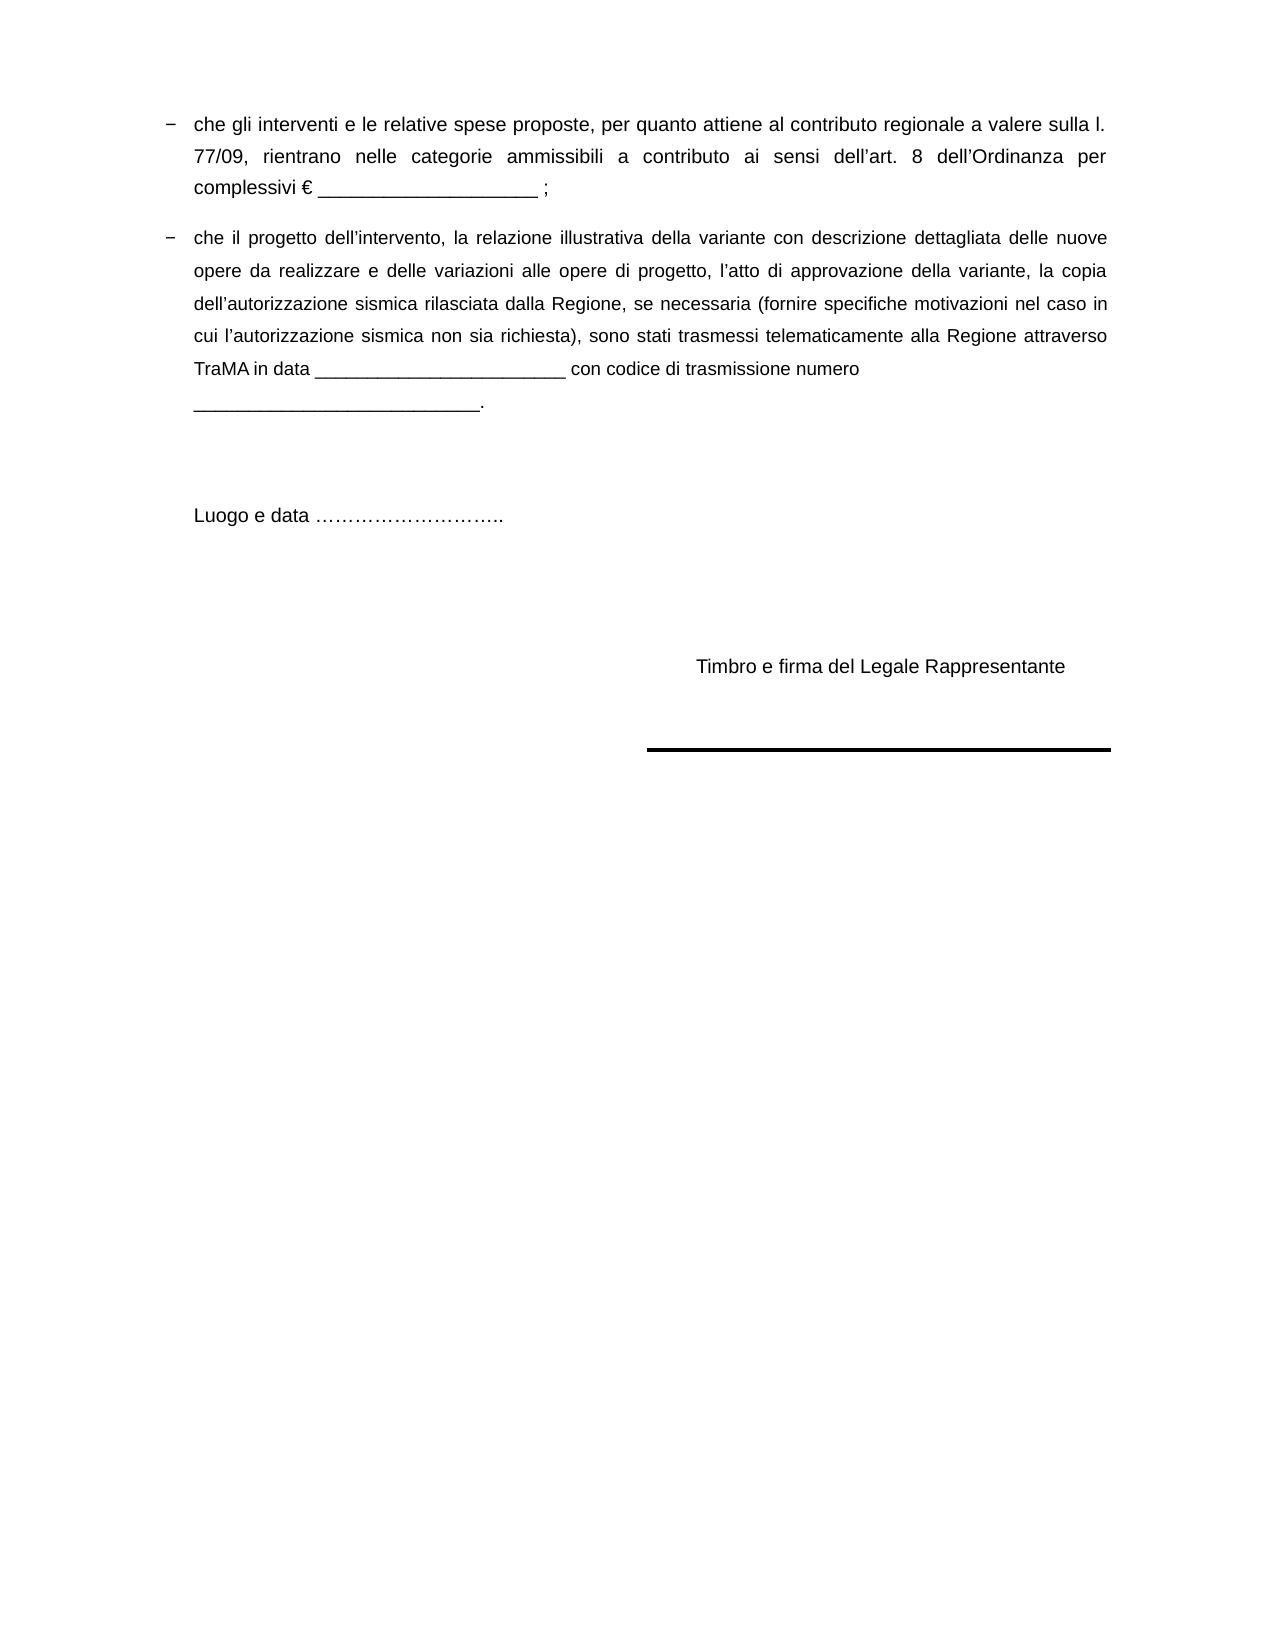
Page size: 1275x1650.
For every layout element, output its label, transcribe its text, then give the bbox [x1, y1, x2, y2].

text Luogo e data ……………………….. [194, 504, 1108, 527]
text Timbro e firma del Legale Rappresentante [696, 655, 1108, 677]
list che il progetto dell’intervento, la relazione illustrativa della variante con descrizione dettagliata delle nuove opere da realizzare e delle variazioni alle opere di progetto, l’atto di approvazione della variante, la copia dell’autorizzazione sismica rilasciata dalla Regione, se necessaria (fornire specifiche motivazioni nel caso in cui l’autorizzazione sismica non sia richiesta), sono stati trasmessi telematicamente alla Regione attraverso TraMA in data ________________________ con codice di trasmissione numero [165, 227, 1108, 379]
text __________________________. [194, 391, 1108, 413]
list che gli interventi e le relative spese proposte, per quanto attiene al contributo regionale a valere sulla l. 77/09, rientrano nelle categorie ammissibili a contributo ai sensi dell’art. 8 dell’Ordinanza per complessivi € ____________________ ; [165, 113, 1108, 199]
